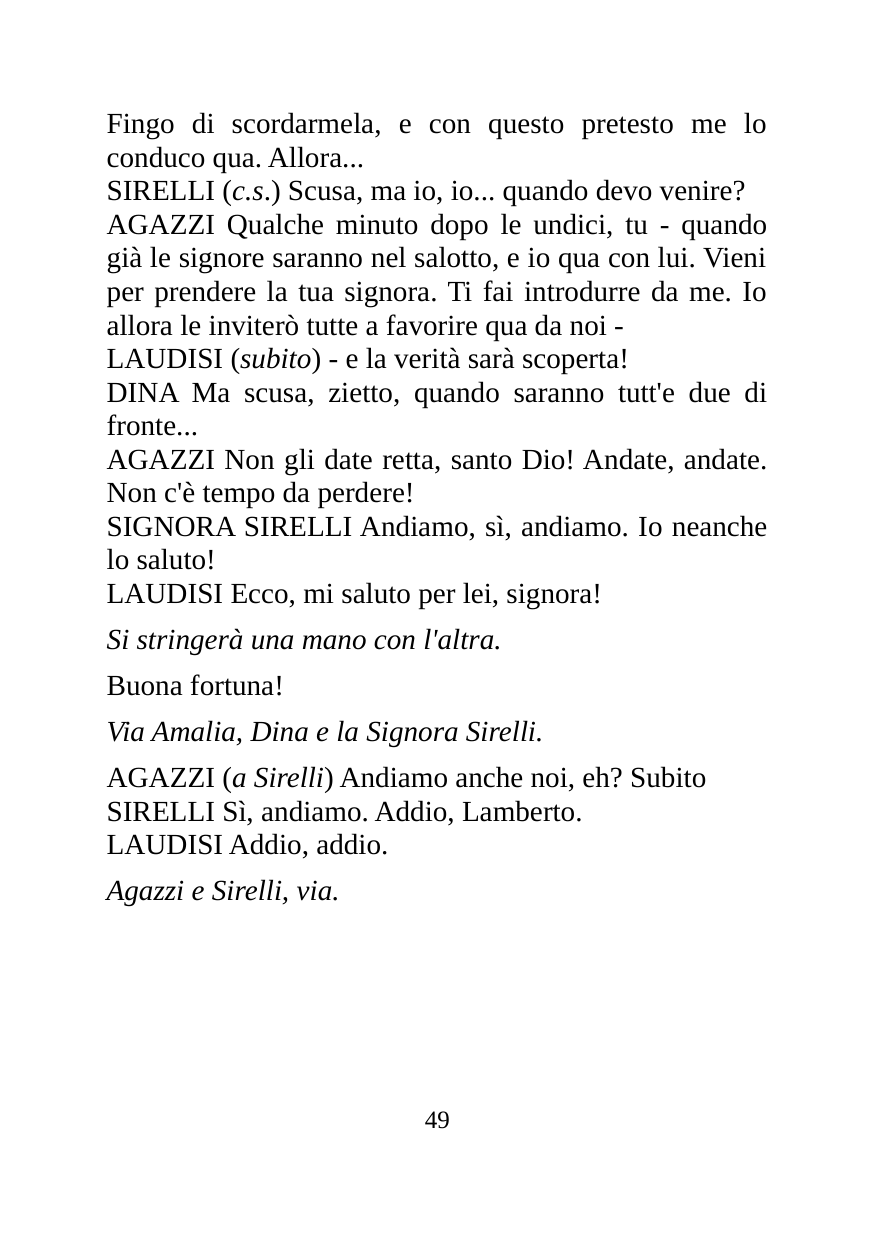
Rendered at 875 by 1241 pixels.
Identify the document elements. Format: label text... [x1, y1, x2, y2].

text AGAZZI Qualche minuto dopo le undici, tu - quando già le signore saranno nel salotto, e io qua con lui. Vieni per prendere la tua signora. Ti fai introdurre da me. Io allora le inviterò tutte a favorire qua da noi - [106, 207, 768, 341]
text Via Amalia, Dina e la Signora Sirelli. [106, 714, 768, 748]
text Si stringerà una mano con l'altra. [106, 622, 768, 656]
text DINA Ma scusa, zietto, quando saranno tutt'e due di fronte... [106, 375, 768, 442]
text SIGNORA SIRELLI Andiamo, sì, andiamo. Io neanche lo saluto! [106, 509, 768, 576]
text Agazzi e Sirelli, via. [106, 873, 768, 907]
text LAUDISI Addio, addio. [106, 827, 768, 861]
text LAUDISI (subito) - e la verità sarà scoperta! [106, 341, 768, 375]
text Fingo di scordarmela, e con questo pretesto me lo conduco qua. Allora... [106, 106, 768, 173]
text SIRELLI Sì, andiamo. Addio, Lamberto. [106, 794, 768, 827]
text AGAZZI (a Sirelli) Andiamo anche noi, eh? Subito [106, 760, 768, 794]
text Buona fortuna! [106, 668, 768, 702]
text AGAZZI Non gli date retta, santo Dio! Andate, andate. Non c'è tempo da perdere! [106, 442, 768, 509]
text SIRELLI (c.s.) Scusa, ma io, io... quando devo venire? [106, 173, 768, 207]
text LAUDISI Ecco, mi saluto per lei, signora! [106, 576, 768, 609]
